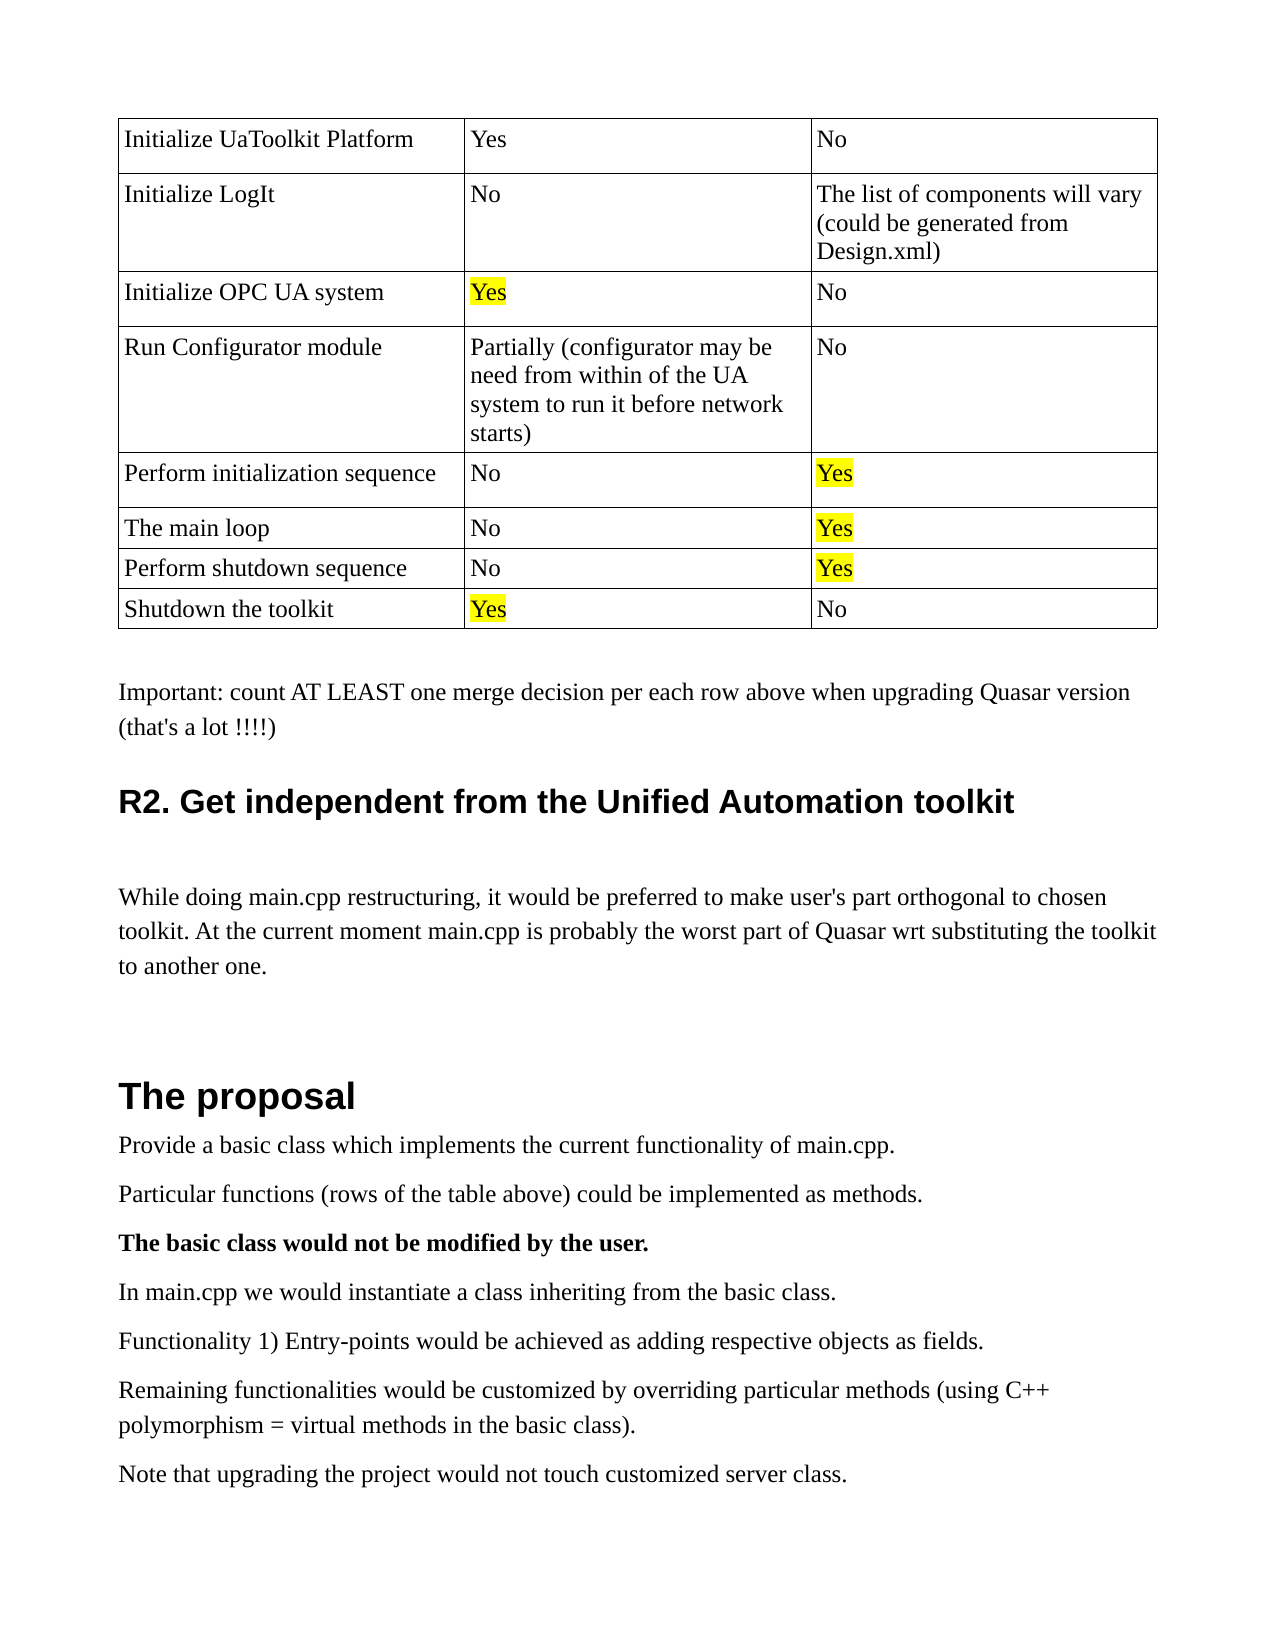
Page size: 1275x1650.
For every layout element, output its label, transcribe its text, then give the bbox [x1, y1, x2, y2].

text The basic class would not be modified by the user. [118, 1228, 1157, 1257]
table_cell Initialize UaToolkit Platform [119, 119, 464, 173]
table_cell Yes [812, 549, 1157, 588]
table_cell Yes [465, 272, 811, 326]
table_cell Initialize OPC UA system [119, 272, 464, 326]
text Particular functions (rows of the table above) could be implemented as methods. [118, 1179, 1157, 1208]
table_cell Shutdown the toolkit [119, 589, 464, 628]
subtitle R2. Get independent from the Unified Automation toolkit [118, 782, 1157, 820]
table_cell No [812, 327, 1157, 452]
text Provide a basic class which implements the current functionality of main.cpp. [118, 1130, 1157, 1159]
table_cell No [465, 508, 811, 547]
table_cell Partially (configurator may be need from within of the UA system to run it before network starts) [465, 327, 811, 452]
text Remaining functionalities would be customized by overriding particular methods (using C++ polymorphism = virtual methods in the basic class). [118, 1375, 1157, 1439]
table_cell Run Configurator module [119, 327, 464, 452]
table_cell Perform shutdown sequence [119, 549, 464, 588]
table_cell No [465, 174, 811, 271]
table_cell Yes [812, 508, 1157, 547]
table_cell No [812, 272, 1157, 326]
text Important: count AT LEAST one merge decision per each row above when upgrading Quasar version (that's a lot !!!!) [118, 677, 1157, 741]
text Functionality 1) Entry-points would be achieved as adding respective objects as fields. [118, 1326, 1157, 1355]
table_cell Initialize LogIt [119, 174, 464, 271]
text Note that upgrading the project would not touch customized server class. [118, 1459, 1157, 1488]
table_cell No [465, 453, 811, 507]
table_cell The main loop [119, 508, 464, 547]
text In main.cpp we would instantiate a class inheriting from the basic class. [118, 1277, 1157, 1306]
table_cell Yes [812, 453, 1157, 507]
table_cell No [812, 119, 1157, 173]
subtitle The proposal [118, 1074, 1157, 1118]
table_cell Yes [465, 119, 811, 173]
table_cell Yes [465, 589, 811, 628]
table_cell The list of components will vary (could be generated from Design.xml) [812, 174, 1157, 271]
table_cell Perform initialization sequence [119, 453, 464, 507]
table_cell No [465, 549, 811, 588]
table_cell No [812, 589, 1157, 628]
text While doing main.cpp restructuring, it would be preferred to make user's part orthogonal to chosen toolkit. At the current moment main.cpp is probably the worst part of Quasar wrt substituting the toolkit to another one. [118, 882, 1157, 979]
